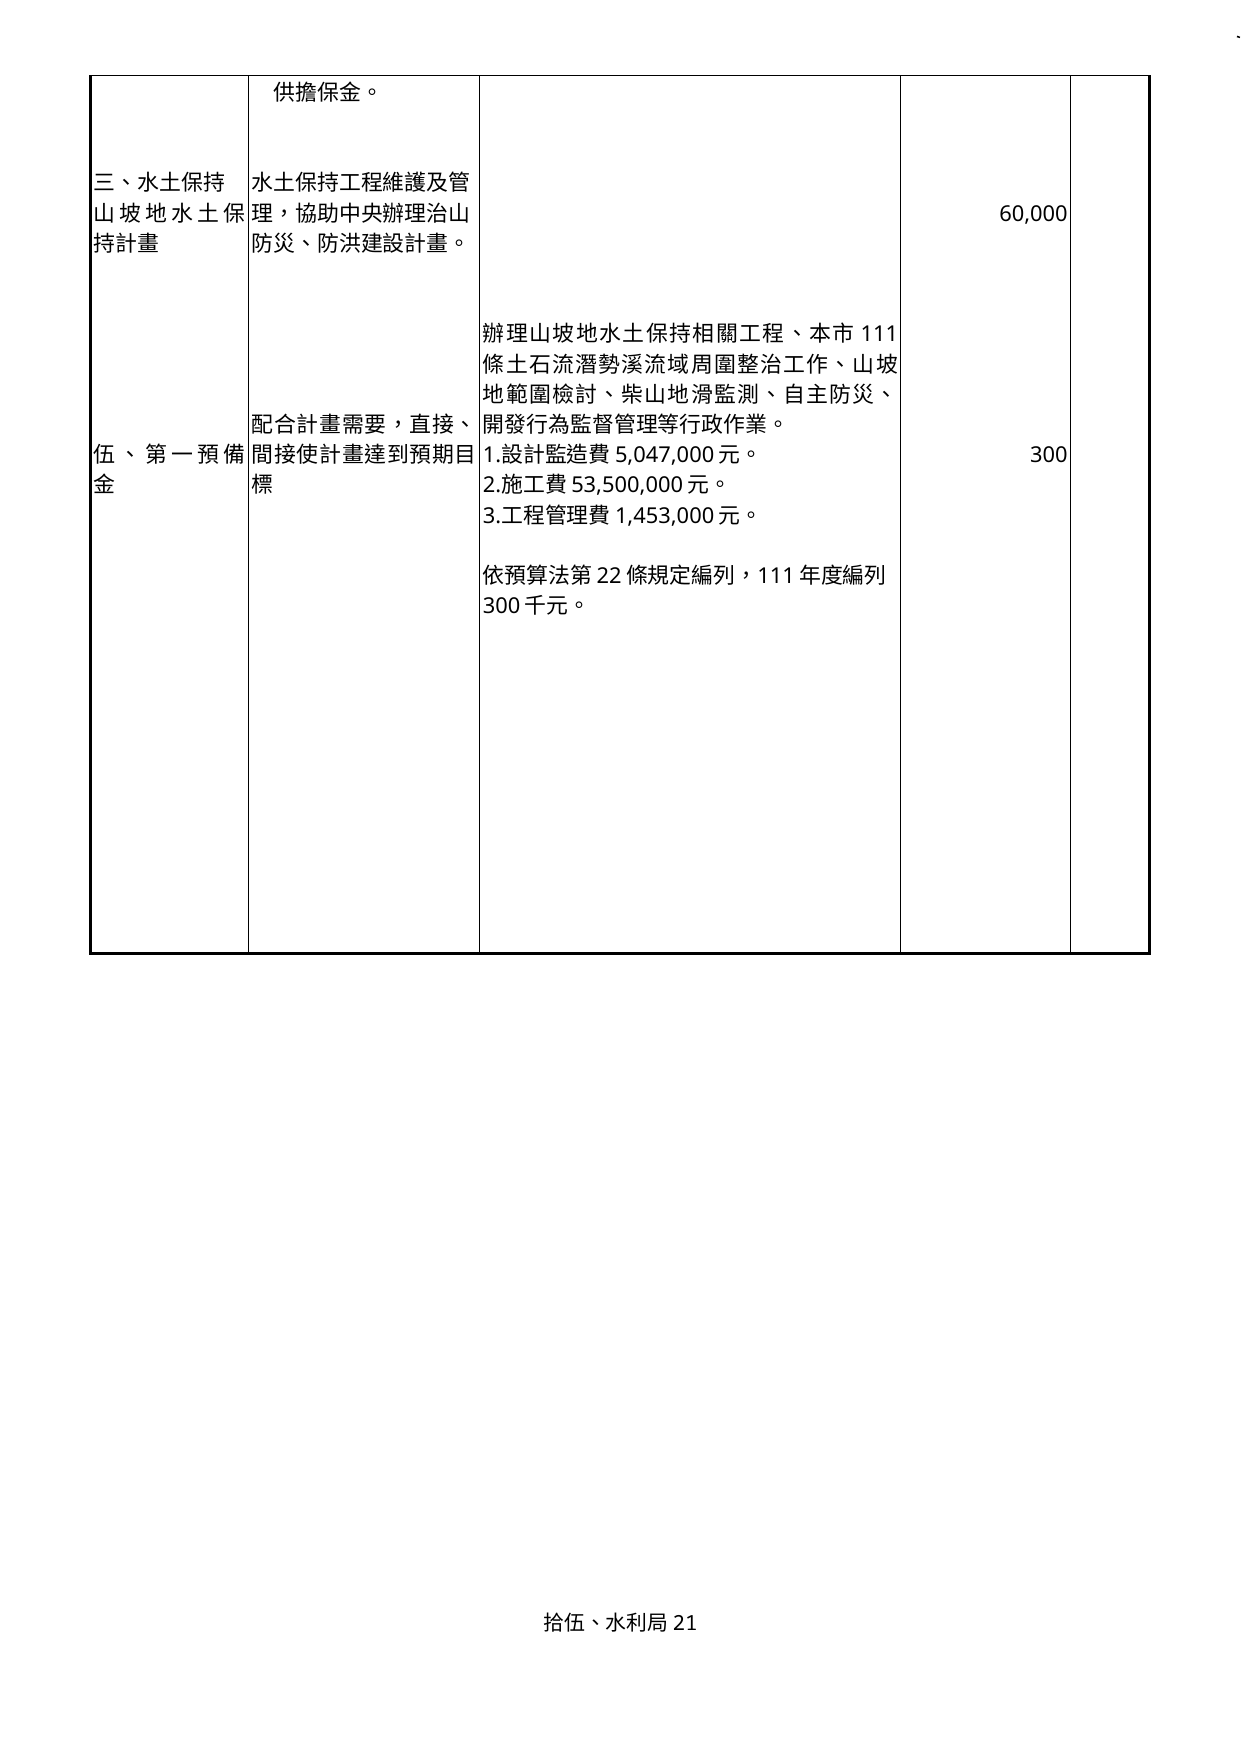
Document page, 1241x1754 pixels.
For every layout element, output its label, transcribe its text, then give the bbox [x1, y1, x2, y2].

table_cell [1071, 76, 1148, 952]
table_cell 辦理山坡地水土保持相關工程、本市111條土石流潛勢溪流域周圍整治工作、山坡地範圍檢討、柴山地滑監測、自主防災、開發行為監督管理等行政作業。 1.設計監造費5,047,000元。 2.施工費53,500,000元。 3.工程管理費1,453,000元。 依預算法第22條規定編列，111年度編列300千元。 [480, 76, 900, 952]
table_cell 三、水土保持 山坡地水土保持計畫 伍、第一預備金 [92, 76, 248, 952]
table_cell 60,000 300 [901, 76, 1070, 952]
table_cell 供擔保金。 水土保持工程維護及管理，協助中央辦理治山防災、防洪建設計畫。 配合計畫需要，直接、間接使計畫達到預期目標 [249, 76, 479, 952]
